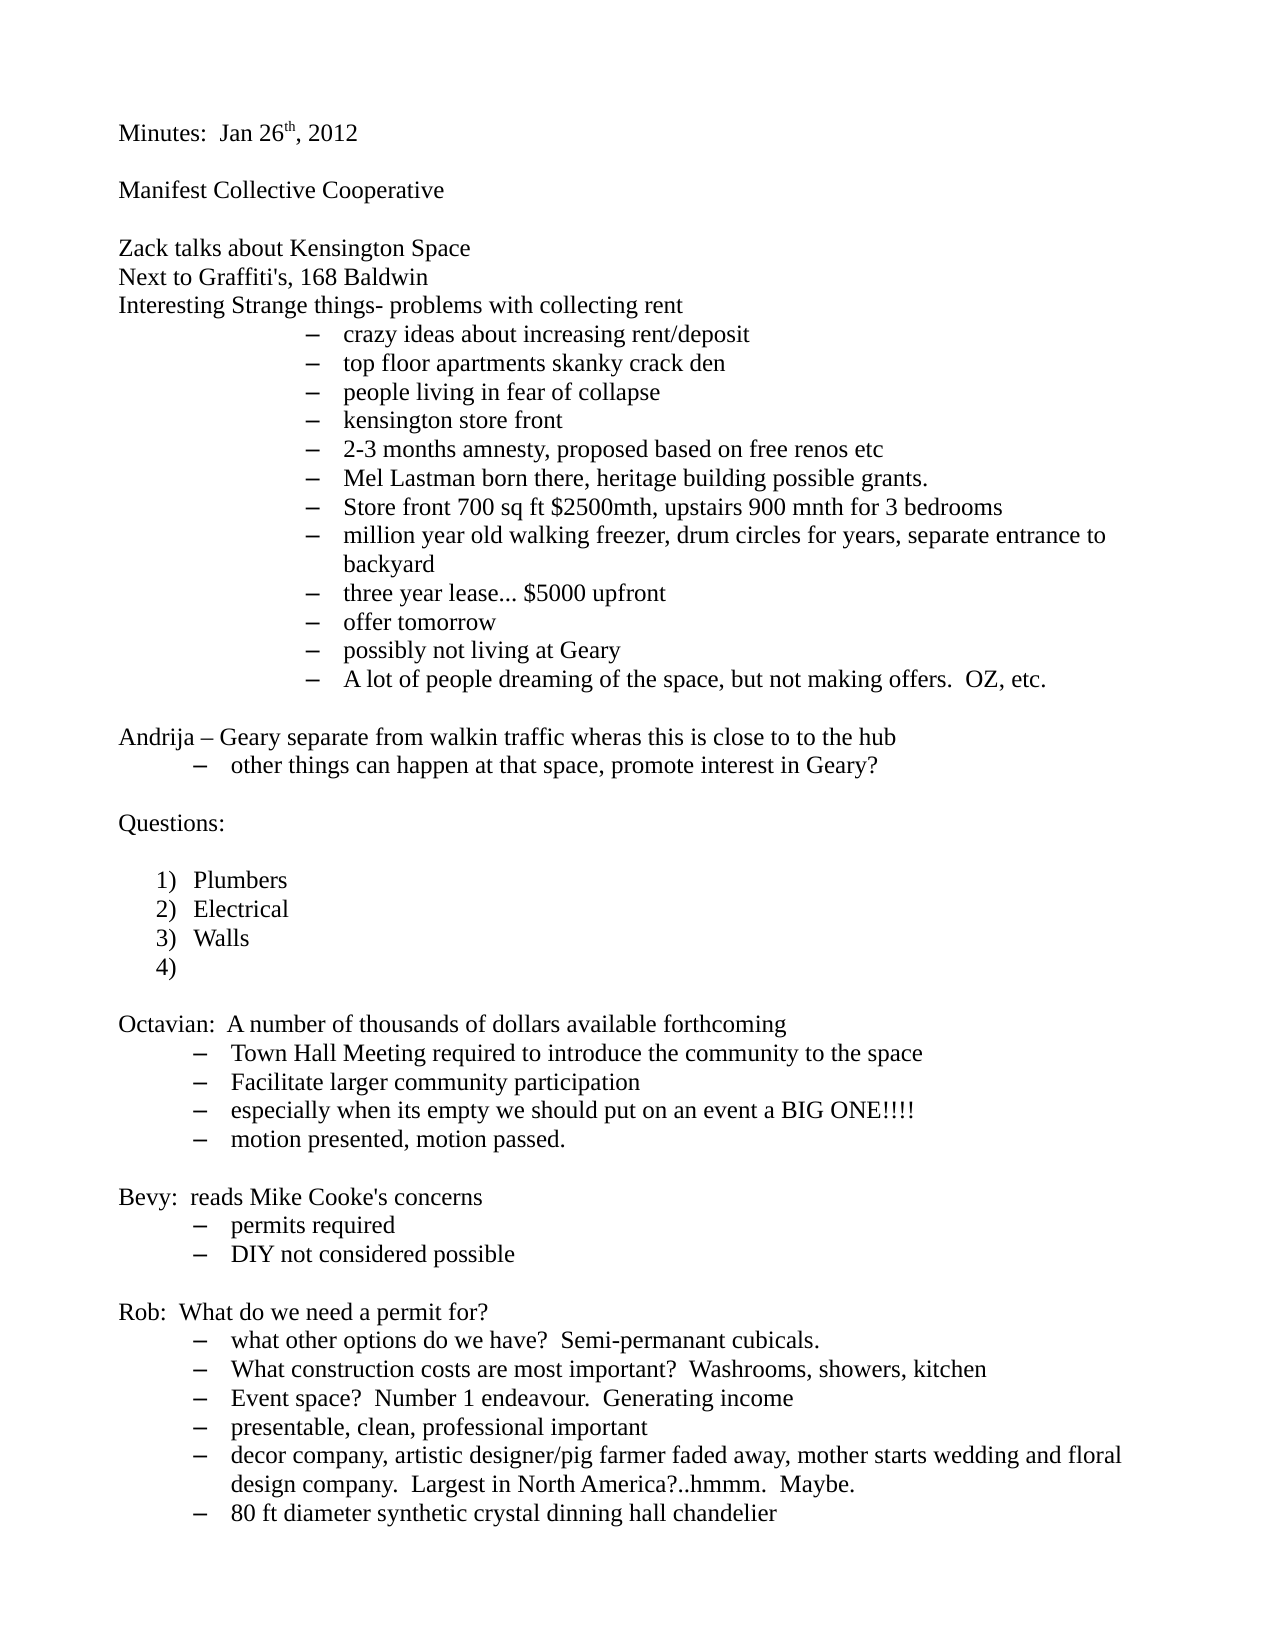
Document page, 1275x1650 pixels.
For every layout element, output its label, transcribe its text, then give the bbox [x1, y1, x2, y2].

text Next to Graffiti's, 168 Baldwin [118, 262, 1157, 291]
list What construction costs are most important? Washrooms, showers, kitchen [193, 1354, 1157, 1383]
list people living in fear of collapse [306, 377, 1157, 406]
list other things can happen at that space, promote interest in Geary? [193, 751, 1157, 779]
text Manifest Collective Cooperative [118, 176, 1157, 204]
list crazy ideas about increasing rent/deposit [306, 319, 1157, 348]
list permits required [193, 1211, 1157, 1239]
list million year old walking freezer, drum circles for years, separate entrance to backyard [306, 521, 1157, 578]
list three year lease... $5000 upfront [306, 578, 1157, 607]
text Questions: [118, 808, 1157, 837]
list 80 ft diameter synthetic crystal dinning hall chandelier [193, 1498, 1157, 1527]
list Facilitate larger community participation [193, 1067, 1157, 1096]
list Walls [156, 923, 1157, 952]
text Bevy: reads Mike Cooke's concerns [118, 1182, 1157, 1211]
list Event space? Number 1 endeavour. Generating income [193, 1383, 1157, 1412]
text Interesting Strange things- problems with collecting rent [118, 291, 1157, 319]
text Minutes: Jan 26th, 2012 [118, 118, 1157, 147]
list possibly not living at Geary [306, 636, 1157, 664]
list motion presented, motion passed. [193, 1124, 1157, 1153]
list DIY not considered possible [193, 1239, 1157, 1268]
list A lot of people dreaming of the space, but not making offers. OZ, etc. [306, 664, 1157, 693]
list Mel Lastman born there, heritage building possible grants. [306, 463, 1157, 492]
list what other options do we have? Semi-permanant cubicals. [193, 1326, 1157, 1354]
list 2-3 months amnesty, proposed based on free renos etc [306, 434, 1157, 463]
list presentable, clean, professional important [193, 1412, 1157, 1441]
text Octavian: A number of thousands of dollars available forthcoming [118, 1009, 1157, 1038]
text Rob: What do we need a permit for? [118, 1297, 1157, 1326]
text Andrija – Geary separate from walkin traffic wheras this is close to to the hub [118, 722, 1157, 751]
list decor company, artistic designer/pig farmer faded away, mother starts wedding and floral design company. Largest in North America?..hmmm. Maybe. [193, 1441, 1157, 1498]
list Electrical [156, 894, 1157, 923]
list Plumbers [156, 866, 1157, 894]
list Town Hall Meeting required to introduce the community to the space [193, 1038, 1157, 1067]
list especially when its empty we should put on an event a BIG ONE!!!! [193, 1096, 1157, 1124]
text Zack talks about Kensington Space [118, 233, 1157, 262]
list offer tomorrow [306, 607, 1157, 636]
list top floor apartments skanky crack den [306, 348, 1157, 377]
list Store front 700 sq ft $2500mth, upstairs 900 mnth for 3 bedrooms [306, 492, 1157, 521]
list kensington store front [306, 406, 1157, 434]
